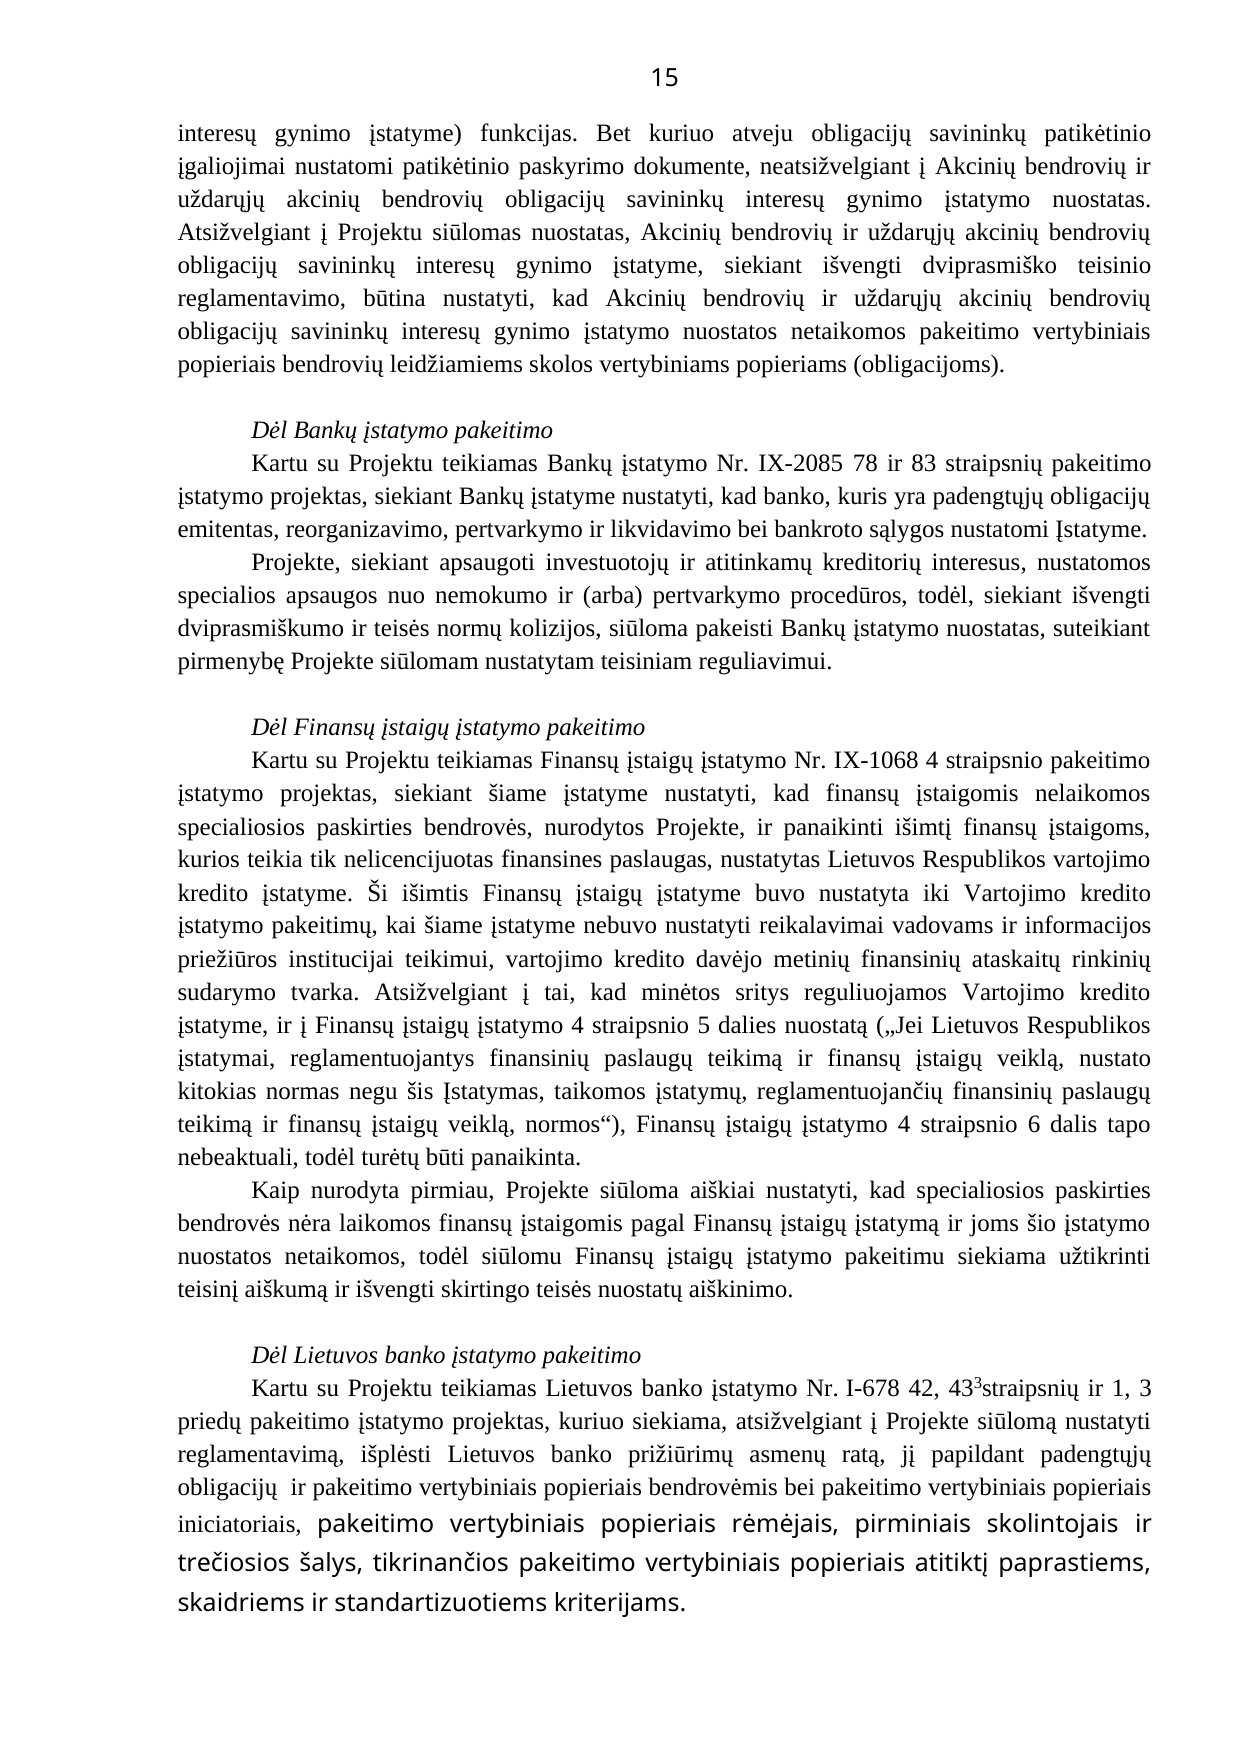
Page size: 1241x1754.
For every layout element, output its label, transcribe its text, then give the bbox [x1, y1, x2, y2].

text Kaip nurodyta pirmiau, Projekte siūloma aiškiai nustatyti, kad specialiosios paskirties bendrovės nėra laikomos finansų įstaigomis pagal Finansų įstaigų įstatymą ir joms šio įstatymo nuostatos netaikomos, todėl siūlomu Finansų įstaigų įstatymo pakeitimu siekiama užtikrinti teisinį aiškumą ir išvengti skirtingo teisės nuostatų aiškinimo. [177, 1175, 1152, 1303]
text Dėl Finansų įstaigų įstatymo pakeitimo [177, 712, 1152, 741]
text Dėl Lietuvos banko įstatymo pakeitimo [177, 1340, 1152, 1369]
text Projekte, siekiant apsaugoti investuotojų ir atitinkamų kreditorių interesus, nustatomos specialios apsaugos nuo nemokumo ir (arba) pertvarkymo procedūros, todėl, siekiant išvengti dviprasmiškumo ir teisės normų kolizijos, siūloma pakeisti Bankų įstatymo nuostatas, suteikiant pirmenybę Projekte siūlomam nustatytam teisiniam reguliavimui. [177, 547, 1152, 675]
text interesų gynimo įstatyme) funkcijas. Bet kuriuo atveju obligacijų savininkų patikėtinio įgaliojimai nustatomi patikėtinio paskyrimo dokumente, neatsižvelgiant į Akcinių bendrovių ir uždarųjų akcinių bendrovių obligacijų savininkų interesų gynimo įstatymo nuostatas. Atsižvelgiant į Projektu siūlomas nuostatas, Akcinių bendrovių ir uždarųjų akcinių bendrovių obligacijų savininkų interesų gynimo įstatyme, siekiant išvengti dviprasmiško teisinio reglamentavimo, būtina nustatyti, kad Akcinių bendrovių ir uždarųjų akcinių bendrovių obligacijų savininkų interesų gynimo įstatymo nuostatos netaikomos pakeitimo vertybiniais popieriais bendrovių leidžiamiems skolos vertybiniams popieriams (obligacijoms). [177, 118, 1152, 378]
text Kartu su Projektu teikiamas Bankų įstatymo Nr. IX-2085 78 ir 83 straipsnių pakeitimo įstatymo projektas, siekiant Bankų įstatyme nustatyti, kad banko, kuris yra padengtųjų obligacijų emitentas, reorganizavimo, pertvarkymo ir likvidavimo bei bankroto sąlygos nustatomi Įstatyme. [177, 448, 1152, 543]
text Kartu su Projektu teikiamas Lietuvos banko įstatymo Nr. I-678 42, 433straipsnių ir 1, 3 priedų pakeitimo įstatymo projektas, kuriuo siekiama, atsižvelgiant į Projekte siūlomą nustatyti reglamentavimą, išplėsti Lietuvos banko prižiūrimų asmenų ratą, jį papildant padengtųjų obligacijų ir pakeitimo vertybiniais popieriais bendrovėmis bei pakeitimo vertybiniais popieriais iniciatoriais, pakeitimo vertybiniais popieriais rėmėjais, pirminiais skolintojais ir trečiosios šalys, tikrinančios pakeitimo vertybiniais popieriais atitiktį paprastiems, skaidriems ir standartizuotiems kriterijams. [177, 1373, 1152, 1618]
text Dėl Bankų įstatymo pakeitimo [177, 415, 1152, 444]
text Kartu su Projektu teikiamas Finansų įstaigų įstatymo Nr. IX-1068 4 straipsnio pakeitimo įstatymo projektas, siekiant šiame įstatyme nustatyti, kad finansų įstaigomis nelaikomos specialiosios paskirties bendrovės, nurodytos Projekte, ir panaikinti išimtį finansų įstaigoms, kurios teikia tik nelicencijuotas finansines paslaugas, nustatytas Lietuvos Respublikos vartojimo kredito įstatyme. Ši išimtis Finansų įstaigų įstatyme buvo nustatyta iki Vartojimo kredito įstatymo pakeitimų, kai šiame įstatyme nebuvo nustatyti reikalavimai vadovams ir informacijos priežiūros institucijai teikimui, vartojimo kredito davėjo metinių finansinių ataskaitų rinkinių sudarymo tvarka. Atsižvelgiant į tai, kad minėtos sritys reguliuojamos Vartojimo kredito įstatyme, ir į Finansų įstaigų įstatymo 4 straipsnio 5 dalies nuostatą („Jei Lietuvos Respublikos įstatymai, reglamentuojantys finansinių paslaugų teikimą ir finansų įstaigų veiklą, nustato kitokias normas negu šis Įstatymas, taikomos įstatymų, reglamentuojančių finansinių paslaugų teikimą ir finansų įstaigų veiklą, normos“), Finansų įstaigų įstatymo 4 straipsnio 6 dalis tapo nebeaktuali, todėl turėtų būti panaikinta. [177, 746, 1152, 1171]
